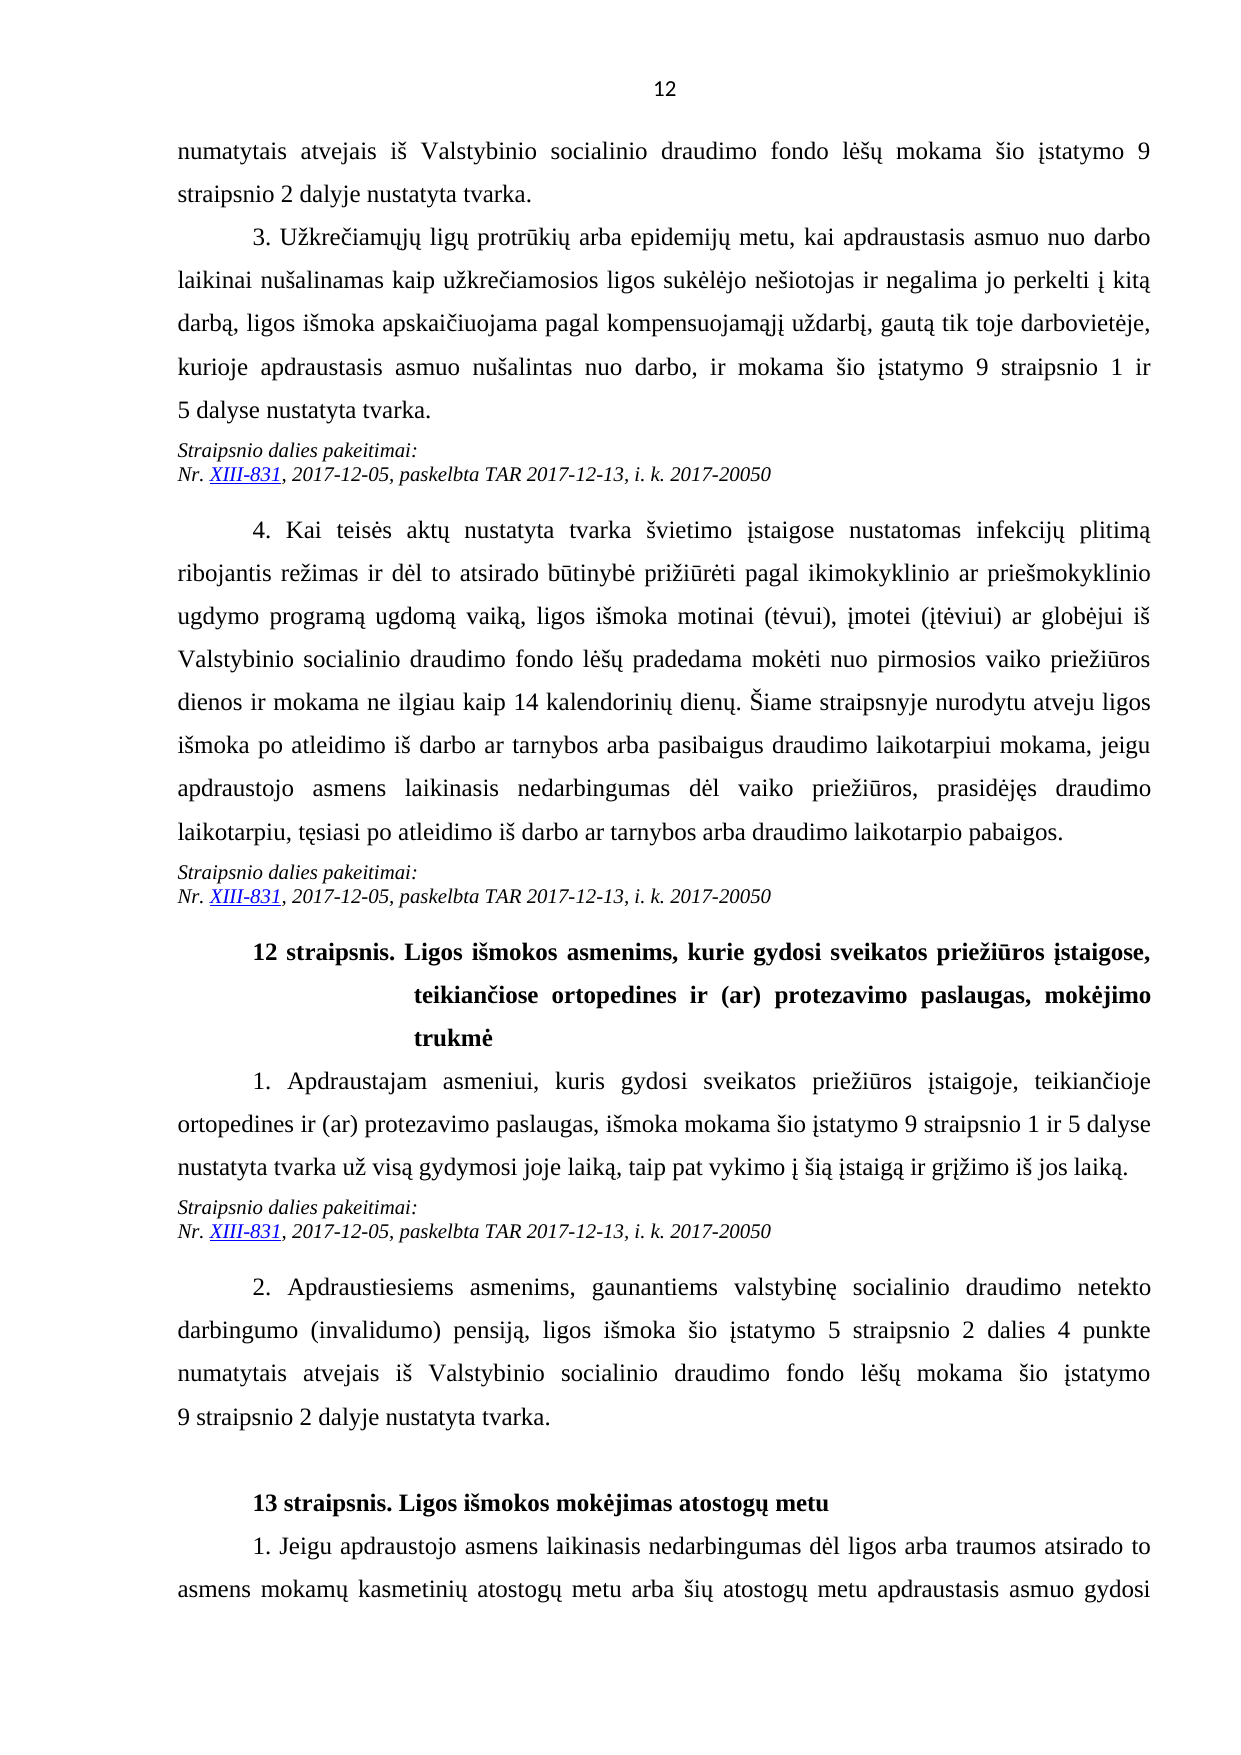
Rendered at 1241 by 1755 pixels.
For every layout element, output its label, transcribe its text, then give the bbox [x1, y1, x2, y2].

text Nr. XIII-831, 2017-12-05, paskelbta TAR 2017-12-13, i. k. 2017-20050 [177, 1219, 1152, 1243]
text Straipsnio dalies pakeitimai: [177, 1195, 1152, 1219]
text Straipsnio dalies pakeitimai: [177, 438, 1152, 462]
text 12 straipsnis. Ligos išmokos asmenims, kurie gydosi sveikatos priežiūros įstaigose, teikiančiose ortopedines ir (ar) protezavimo paslaugas, mokėjimo trukmė [252, 937, 1152, 1052]
text 1. Apdraustajam asmeniui, kuris gydosi sveikatos priežiūros įstaigoje, teikiančioje ortopedines ir (ar) protezavimo paslaugas, išmoka mokama šio įstatymo 9 straipsnio 1 ir 5 dalyse nustatyta tvarka už visą gydymosi joje laiką, taip pat vykimo į šią įstaigą ir grįžimo iš jos laiką. [177, 1066, 1152, 1181]
text Straipsnio dalies pakeitimai: [177, 860, 1152, 884]
text numatytais atvejais iš Valstybinio socialinio draudimo fondo lėšų mokama šio įstatymo 9 straipsnio 2 dalyje nustatyta tvarka. [177, 136, 1152, 208]
text 1. Jeigu apdraustojo asmens laikinasis nedarbingumas dėl ligos arba traumos atsirado to asmens mokamų kasmetinių atostogų metu arba šių atostogų metu apdraustasis asmuo gydosi [177, 1531, 1152, 1603]
text 4. Kai teisės aktų nustatyta tvarka švietimo įstaigose nustatomas infekcijų plitimą ribojantis režimas ir dėl to atsirado būtinybė prižiūrėti pagal ikimokyklinio ar priešmokyklinio ugdymo programą ugdomą vaiką, ligos išmoka motinai (tėvui), įmotei (įtėviui) ar globėjui iš Valstybinio socialinio draudimo fondo lėšų pradedama mokėti nuo pirmosios vaiko priežiūros dienos ir mokama ne ilgiau kaip 14 kalendorinių dienų. Šiame straipsnyje nurodytu atveju ligos išmoka po atleidimo iš darbo ar tarnybos arba pasibaigus draudimo laikotarpiui mokama, jeigu apdraustojo asmens laikinasis nedarbingumas dėl vaiko priežiūros, prasidėjęs draudimo laikotarpiu, tęsiasi po atleidimo iš darbo ar tarnybos arba draudimo laikotarpio pabaigos. [177, 515, 1152, 845]
text Nr. XIII-831, 2017-12-05, paskelbta TAR 2017-12-13, i. k. 2017-20050 [177, 884, 1152, 908]
text 3. Užkrečiamųjų ligų protrūkių arba epidemijų metu, kai apdraustasis asmuo nuo darbo laikinai nušalinamas kaip užkrečiamosios ligos sukėlėjo nešiotojas ir negalima jo perkelti į kitą darbą, ligos išmoka apskaičiuojama pagal kompensuojamąjį uždarbį, gautą tik toje darbovietėje, kurioje apdraustasis asmuo nušalintas nuo darbo, ir mokama šio įstatymo 9 straipsnio 1 ir 5 dalyse nustatyta tvarka. [177, 222, 1152, 423]
text Nr. XIII-831, 2017-12-05, paskelbta TAR 2017-12-13, i. k. 2017-20050 [177, 462, 1152, 486]
text 13 straipsnis. Ligos išmokos mokėjimas atostogų metu [177, 1488, 1152, 1517]
text 2. Apdraustiesiems asmenims, gaunantiems valstybinę socialinio draudimo netekto darbingumo (invalidumo) pensiją, ligos išmoka šio įstatymo 5 straipsnio 2 dalies 4 punkte numatytais atvejais iš Valstybinio socialinio draudimo fondo lėšų mokama šio įstatymo 9 straipsnio 2 dalyje nustatyta tvarka. [177, 1272, 1152, 1430]
